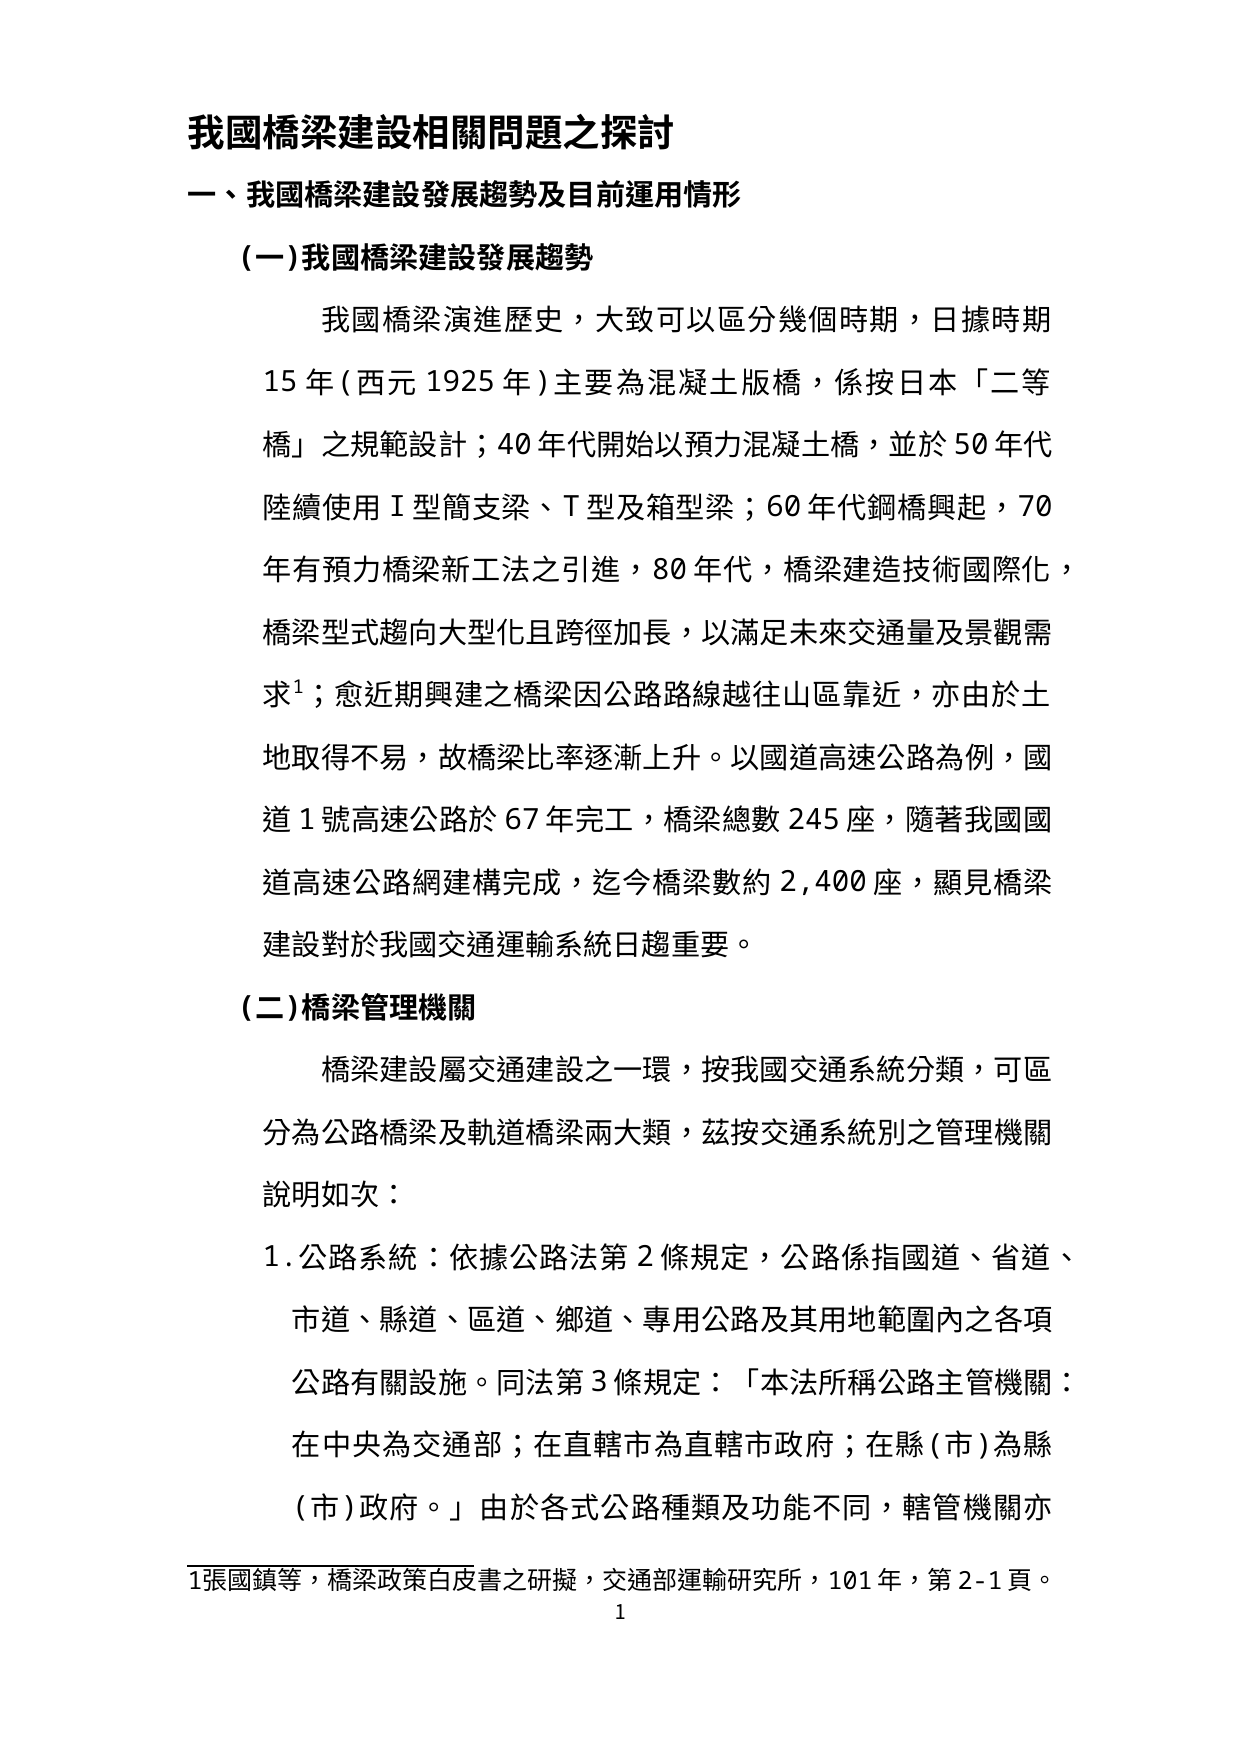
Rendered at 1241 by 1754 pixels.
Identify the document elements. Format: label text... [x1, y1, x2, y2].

text 我國橋梁建設相關問題之探討 [187, 89, 1053, 151]
text 張國鎮等，橋梁政策白皮書之研擬，交通部運輸研究所，101年，第2-1頁。 [187, 1566, 1053, 1595]
text (一)我國橋梁建設發展趨勢 [237, 214, 1053, 276]
text 1.公路系統：依據公路法第2條規定，公路係指國道、省道、市道、縣道、區道、鄉道、專用公路及其用地範圍內之各項公路有關設施。同法第3條規定：「本法所稱公路主管機關：在中央為交通部；在直轄市為直轄市政府；在縣(市)為縣(市)政府。」由於各式公路種類及功能不同，轄管機關亦隨之不同，實務上，公路主管機關為交通部，管理機關分別有國道高速公路局(以下簡稱高公局)、公路總局、直轄市政府及縣(市)政府(以下簡稱縣市政府)；市區道路及專用道路橋梁之主管機關分別為內政部、農委會及交通部，管理機關有營建署、林務局、臺灣港務股份有限公司(以下簡稱港務公司)及觀光局等。 [262, 1214, 1053, 1526]
text 一、我國橋梁建設發展趨勢及目前運用情形 [187, 151, 1053, 214]
text 橋梁建設屬交通建設之一環，按我國交通系統分類，可區分為公路橋梁及軌道橋梁兩大類，茲按交通系統別之管理機關說明如次： [262, 1026, 1053, 1214]
text (二)橋梁管理機關 [237, 964, 1053, 1026]
text 我國橋梁演進歷史，大致可以區分幾個時期，日據時期15年(西元1925年)主要為混凝土版橋，係按日本「二等橋」之規範設計；40年代開始以預力混凝土橋，並於50年代陸續使用I型簡支梁、T型及箱型梁；60年代鋼橋興起，70年有預力橋梁新工法之引進，80年代，橋梁建造技術國際化，橋梁型式趨向大型化且跨徑加長，以滿足未來交通量及景觀需求；愈近期興建之橋梁因公路路線越往山區靠近，亦由於土地取得不易，故橋梁比率逐漸上升。以國道高速公路為例，國道1號高速公路於67年完工，橋梁總數245座，隨著我國國道高速公路網建構完成，迄今橋梁數約2,400座，顯見橋梁建設對於我國交通運輸系統日趨重要。 [262, 276, 1053, 964]
